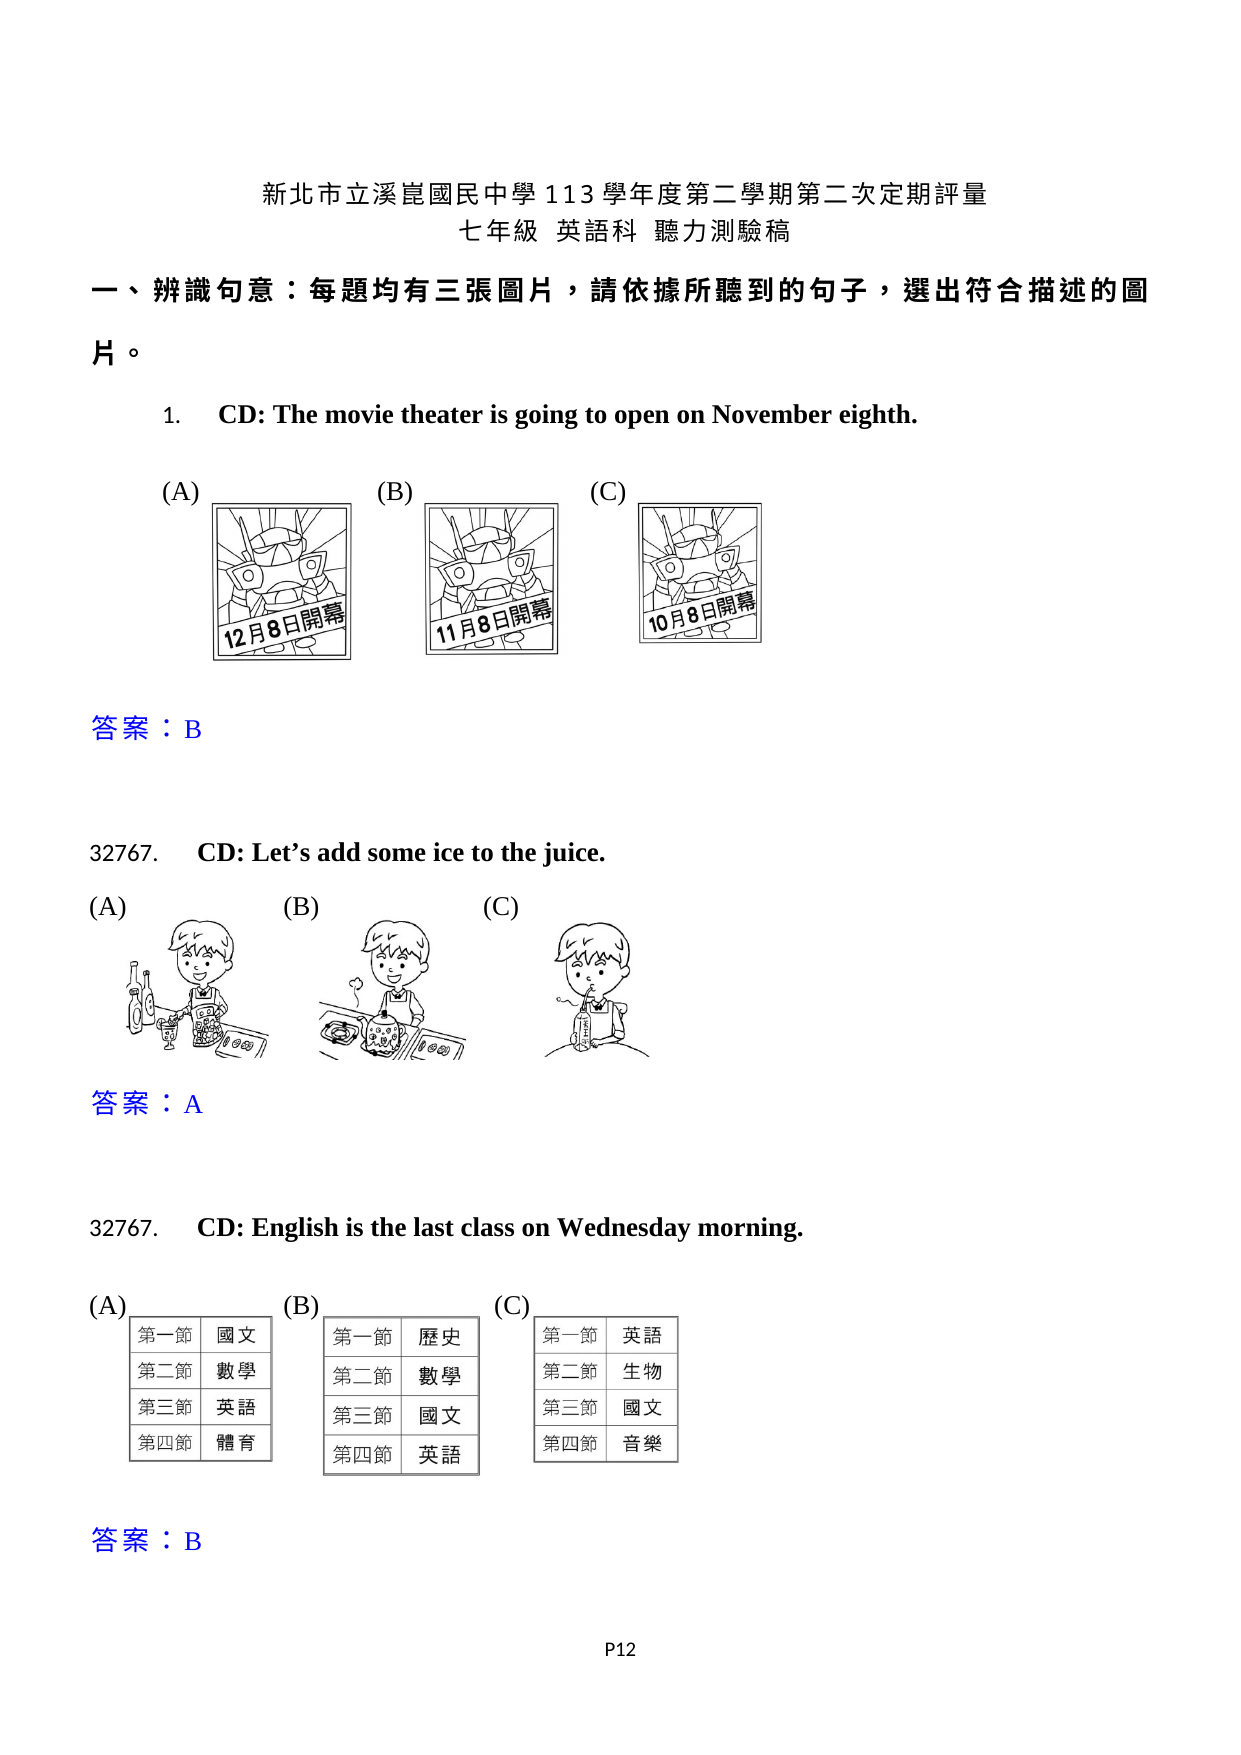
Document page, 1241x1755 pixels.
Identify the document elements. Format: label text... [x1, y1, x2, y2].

text 答案：A [89, 1060, 1151, 1122]
text 答案：B [89, 685, 1151, 747]
list CD: English is the last class on Wednesday morning. (A) (B) (C) [89, 1185, 1151, 1497]
text 七年級 英語科 聽力測驗稿 [89, 211, 1160, 247]
list CD: The movie theater is going to open on November eighth. (A) (B) (C) [156, 372, 1151, 685]
text 新北市立溪崑國民中學113學年度第二學期第二次定期評量 [89, 175, 1160, 211]
text 一、辨識句意：每題均有三張圖片，請依據所聽到的句子，選出符合描述的圖片。 [89, 247, 1151, 372]
text 答案：B [89, 1497, 1151, 1560]
list CD: Let’s add some ice to the juice. (A) (B) (C) [89, 810, 1151, 1060]
